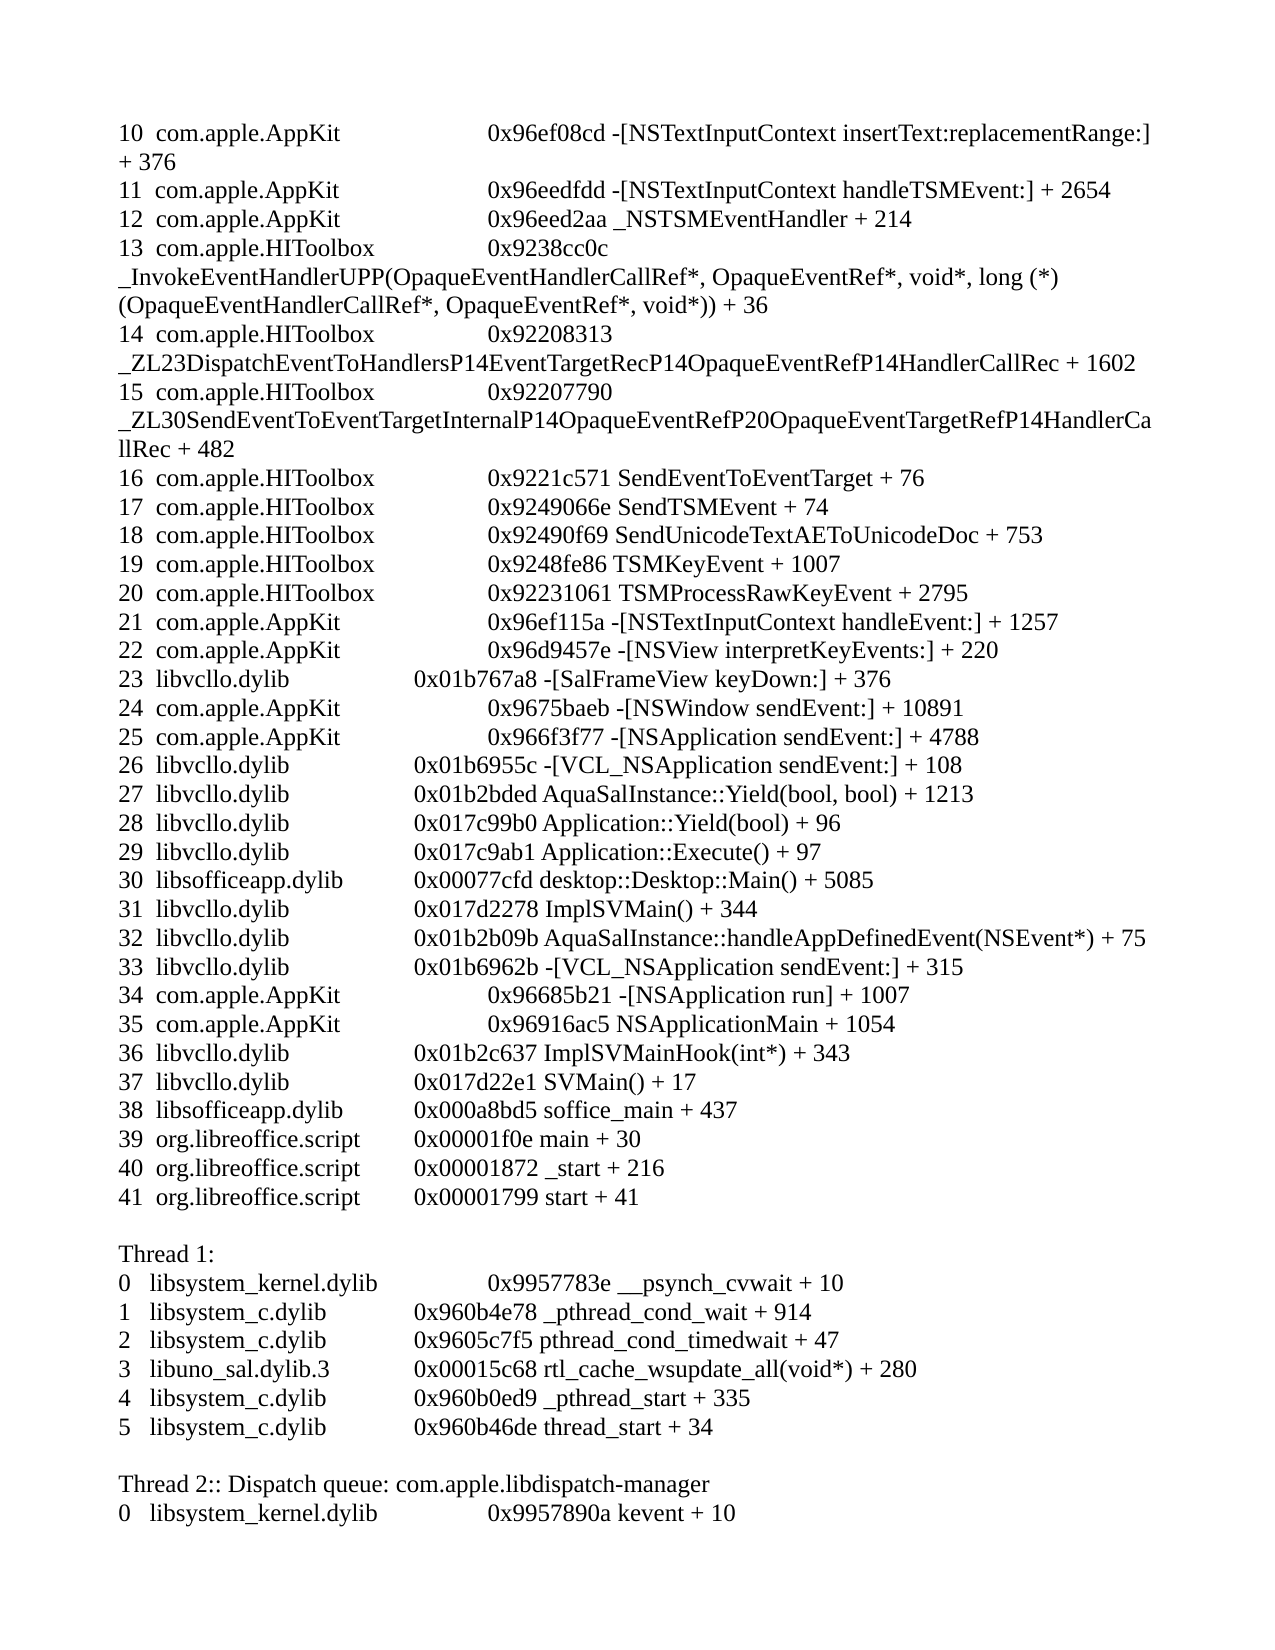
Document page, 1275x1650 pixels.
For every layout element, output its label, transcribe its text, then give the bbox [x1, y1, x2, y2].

text 38 libsofficeapp.dylib 0x000a8bd5 soffice_main + 437 [118, 1096, 1157, 1124]
text 0 libsystem_kernel.dylib 0x9957783e __psynch_cvwait + 10 [118, 1268, 1157, 1297]
text 32 libvcllo.dylib 0x01b2b09b AquaSalInstance::handleAppDefinedEvent(NSEvent*) + 75 [118, 923, 1157, 952]
text Thread 2:: Dispatch queue: com.apple.libdispatch-manager [118, 1469, 1157, 1498]
text 22 com.apple.AppKit 0x96d9457e -[NSView interpretKeyEvents:] + 220 [118, 636, 1157, 664]
text 27 libvcllo.dylib 0x01b2bded AquaSalInstance::Yield(bool, bool) + 1213 [118, 779, 1157, 808]
text 31 libvcllo.dylib 0x017d2278 ImplSVMain() + 344 [118, 894, 1157, 923]
text 14 com.apple.HIToolbox 0x92208313 _ZL23DispatchEventToHandlersP14EventTargetRecP14OpaqueEventRefP14HandlerCallRec + 1602 [118, 319, 1157, 377]
text 40 org.libreoffice.script 0x00001872 _start + 216 [118, 1153, 1157, 1182]
text 10 com.apple.AppKit 0x96ef08cd -[NSTextInputContext insertText:replacementRange:] + 376 [118, 118, 1157, 176]
text 1 libsystem_c.dylib 0x960b4e78 _pthread_cond_wait + 914 [118, 1297, 1157, 1326]
text 23 libvcllo.dylib 0x01b767a8 -[SalFrameView keyDown:] + 376 [118, 664, 1157, 693]
text 35 com.apple.AppKit 0x96916ac5 NSApplicationMain + 1054 [118, 1009, 1157, 1038]
text 3 libuno_sal.dylib.3 0x00015c68 rtl_cache_wsupdate_all(void*) + 280 [118, 1354, 1157, 1383]
text 36 libvcllo.dylib 0x01b2c637 ImplSVMainHook(int*) + 343 [118, 1038, 1157, 1067]
text 12 com.apple.AppKit 0x96eed2aa _NSTSMEventHandler + 214 [118, 204, 1157, 233]
text 16 com.apple.HIToolbox 0x9221c571 SendEventToEventTarget + 76 [118, 463, 1157, 492]
text 2 libsystem_c.dylib 0x9605c7f5 pthread_cond_timedwait + 47 [118, 1326, 1157, 1354]
text 33 libvcllo.dylib 0x01b6962b -[VCL_NSApplication sendEvent:] + 315 [118, 952, 1157, 981]
text 29 libvcllo.dylib 0x017c9ab1 Application::Execute() + 97 [118, 837, 1157, 866]
text 13 com.apple.HIToolbox 0x9238cc0c _InvokeEventHandlerUPP(OpaqueEventHandlerCallRef*, OpaqueEventRef*, void*, long (*)(OpaqueEventHandlerCallRef*, OpaqueEventRef*, void*)) + 36 [118, 233, 1157, 319]
text Thread 1: [118, 1239, 1157, 1268]
text 24 com.apple.AppKit 0x9675baeb -[NSWindow sendEvent:] + 10891 [118, 693, 1157, 722]
text 20 com.apple.HIToolbox 0x92231061 TSMProcessRawKeyEvent + 2795 [118, 578, 1157, 607]
text 0 libsystem_kernel.dylib 0x9957890a kevent + 10 [118, 1498, 1157, 1527]
text 5 libsystem_c.dylib 0x960b46de thread_start + 34 [118, 1412, 1157, 1441]
text 26 libvcllo.dylib 0x01b6955c -[VCL_NSApplication sendEvent:] + 108 [118, 751, 1157, 779]
text 18 com.apple.HIToolbox 0x92490f69 SendUnicodeTextAEToUnicodeDoc + 753 [118, 521, 1157, 549]
text 21 com.apple.AppKit 0x96ef115a -[NSTextInputContext handleEvent:] + 1257 [118, 607, 1157, 636]
text 28 libvcllo.dylib 0x017c99b0 Application::Yield(bool) + 96 [118, 808, 1157, 837]
text 41 org.libreoffice.script 0x00001799 start + 41 [118, 1182, 1157, 1211]
text 11 com.apple.AppKit 0x96eedfdd -[NSTextInputContext handleTSMEvent:] + 2654 [118, 176, 1157, 204]
text 4 libsystem_c.dylib 0x960b0ed9 _pthread_start + 335 [118, 1383, 1157, 1412]
text 25 com.apple.AppKit 0x966f3f77 -[NSApplication sendEvent:] + 4788 [118, 722, 1157, 751]
text 15 com.apple.HIToolbox 0x92207790 _ZL30SendEventToEventTargetInternalP14OpaqueEventRefP20OpaqueEventTargetRefP14HandlerCallRec + 482 [118, 377, 1157, 463]
text 19 com.apple.HIToolbox 0x9248fe86 TSMKeyEvent + 1007 [118, 549, 1157, 578]
text 30 libsofficeapp.dylib 0x00077cfd desktop::Desktop::Main() + 5085 [118, 866, 1157, 894]
text 17 com.apple.HIToolbox 0x9249066e SendTSMEvent + 74 [118, 492, 1157, 521]
text 39 org.libreoffice.script 0x00001f0e main + 30 [118, 1124, 1157, 1153]
text 34 com.apple.AppKit 0x96685b21 -[NSApplication run] + 1007 [118, 981, 1157, 1009]
text 37 libvcllo.dylib 0x017d22e1 SVMain() + 17 [118, 1067, 1157, 1096]
